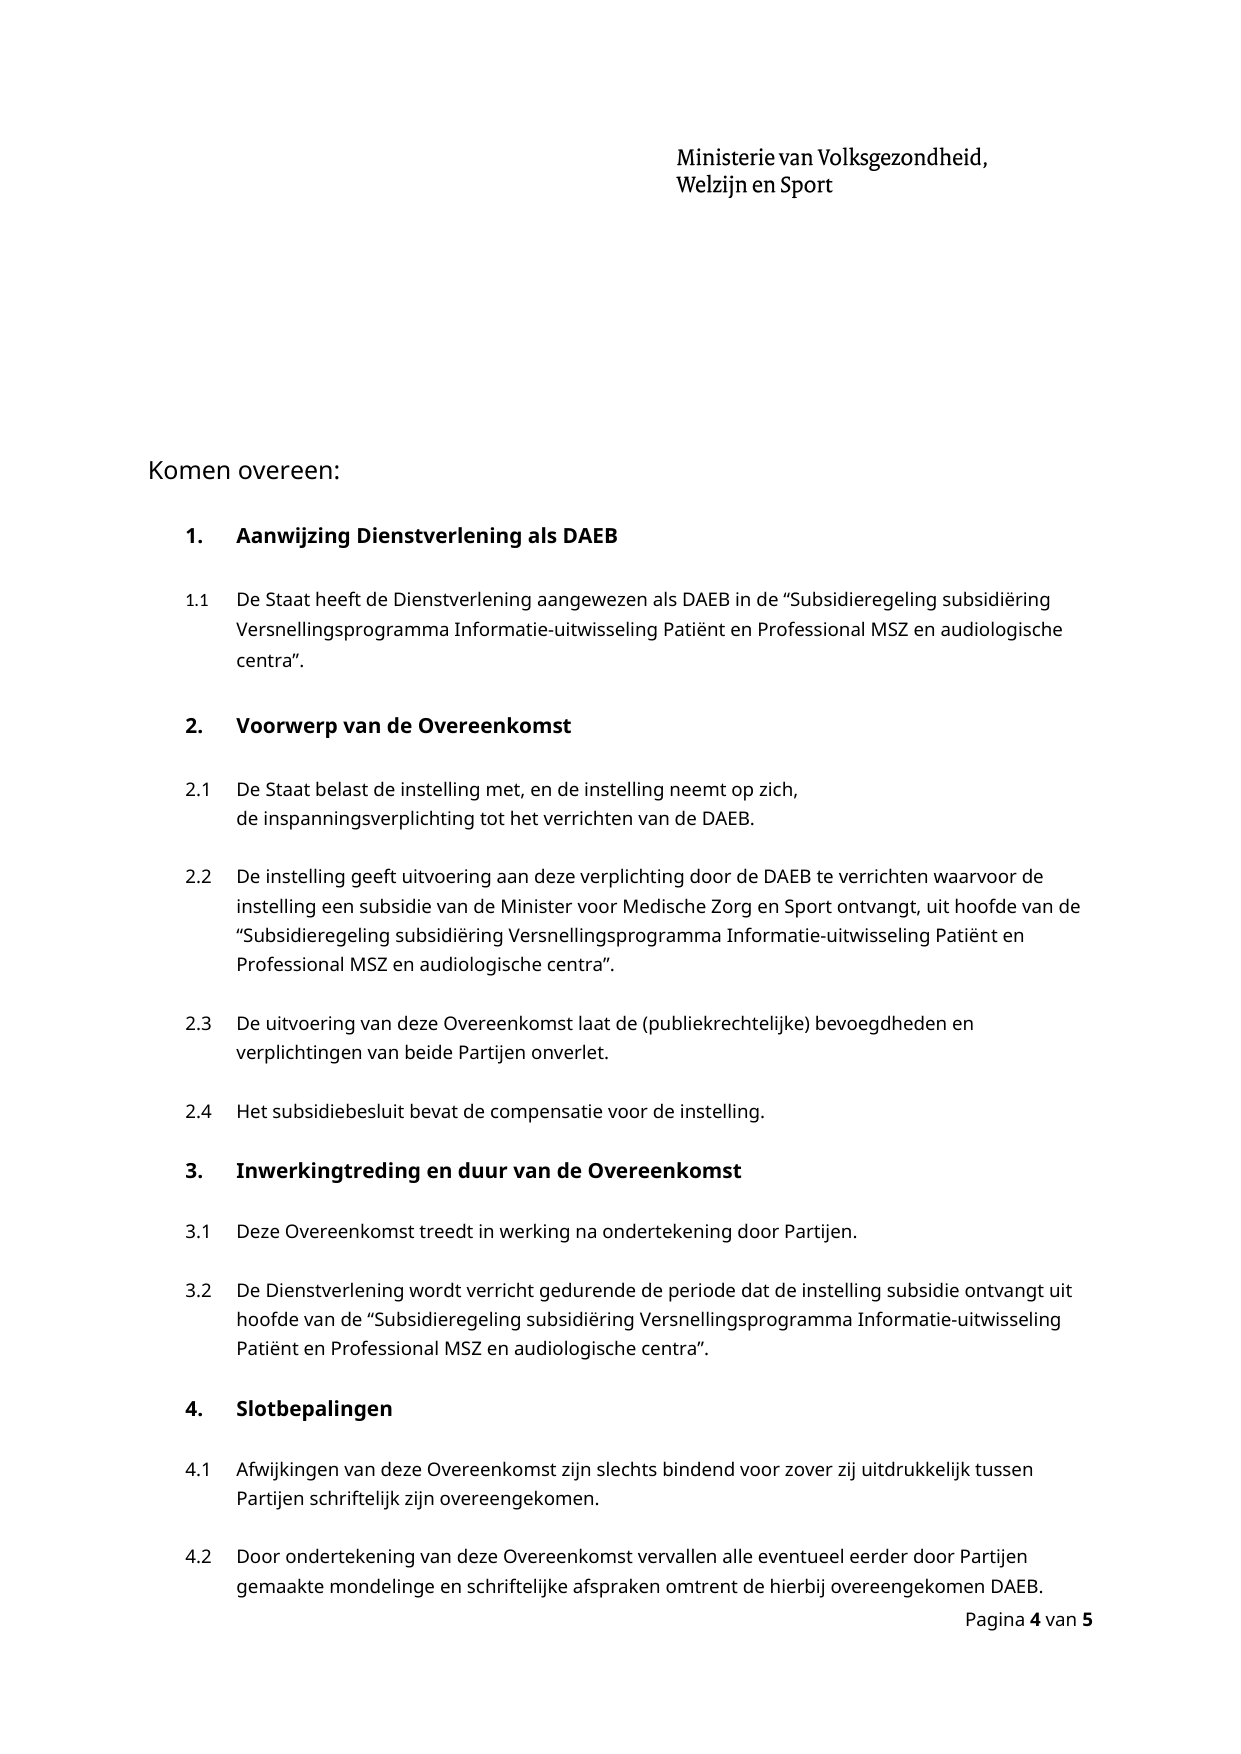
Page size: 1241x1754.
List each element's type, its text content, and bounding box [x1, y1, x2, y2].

list Inwerkingtreding en duur van de Overeenkomst [185, 1156, 1093, 1185]
list De instelling geeft uitvoering aan deze verplichting door de DAEB te verrichten waarvoor de instelling een subsidie van de Minister voor Medische Zorg en Sport ontvangt, uit hoofde van de “Subsidieregeling subsidiëring Versnellingsprogramma Informatie-uitwisseling Patiënt en Professional MSZ en audiologische centra”. [185, 864, 1093, 977]
list De Staat heeft de Dienstverlening aangewezen als DAEB in de “Subsidieregeling subsidiëring Versnellingsprogramma Informatie-uitwisseling Patiënt en Professional MSZ en audiologische centra”. [185, 587, 1093, 674]
list De Staat belast de instelling met, en de instelling neemt op zich, [185, 776, 1093, 801]
list Deze Overeenkomst treedt in werking na ondertekening door Partijen. [185, 1218, 1093, 1244]
list De Dienstverlening wordt verricht gedurende de periode dat de instelling subsidie ontvangt uit hoofde van de “Subsidieregeling subsidiëring Versnellingsprogramma Informatie-uitwisseling Patiënt en Professional MSZ en audiologische centra”. [185, 1277, 1093, 1361]
text de inspanningsverplichting tot het verrichten van de DAEB. [236, 805, 1093, 831]
list Afwijkingen van deze Overeenkomst zijn slechts bindend voor zover zij uitdrukkelijk tussen Partijen schriftelijk zijn overeengekomen. [185, 1456, 1093, 1511]
text Komen overeen: [148, 453, 1093, 487]
list Voorwerp van de Overeenkomst [185, 711, 1093, 739]
list De uitvoering van deze Overeenkomst laat de (publiekrechtelijke) bevoegdheden en verplichtingen van beide Partijen onverlet. [185, 1010, 1093, 1065]
list Aanwijzing Dienstverlening als DAEB [185, 521, 1093, 582]
list Slotbepalingen [185, 1394, 1093, 1422]
list Het subsidiebesluit bevat de compensatie voor de instelling. [185, 1098, 1093, 1123]
list Door ondertekening van deze Overeenkomst vervallen alle eventueel eerder door Partijen gemaakte mondelinge en schriftelijke afspraken omtrent de hierbij overeengekomen DAEB. [185, 1544, 1093, 1598]
